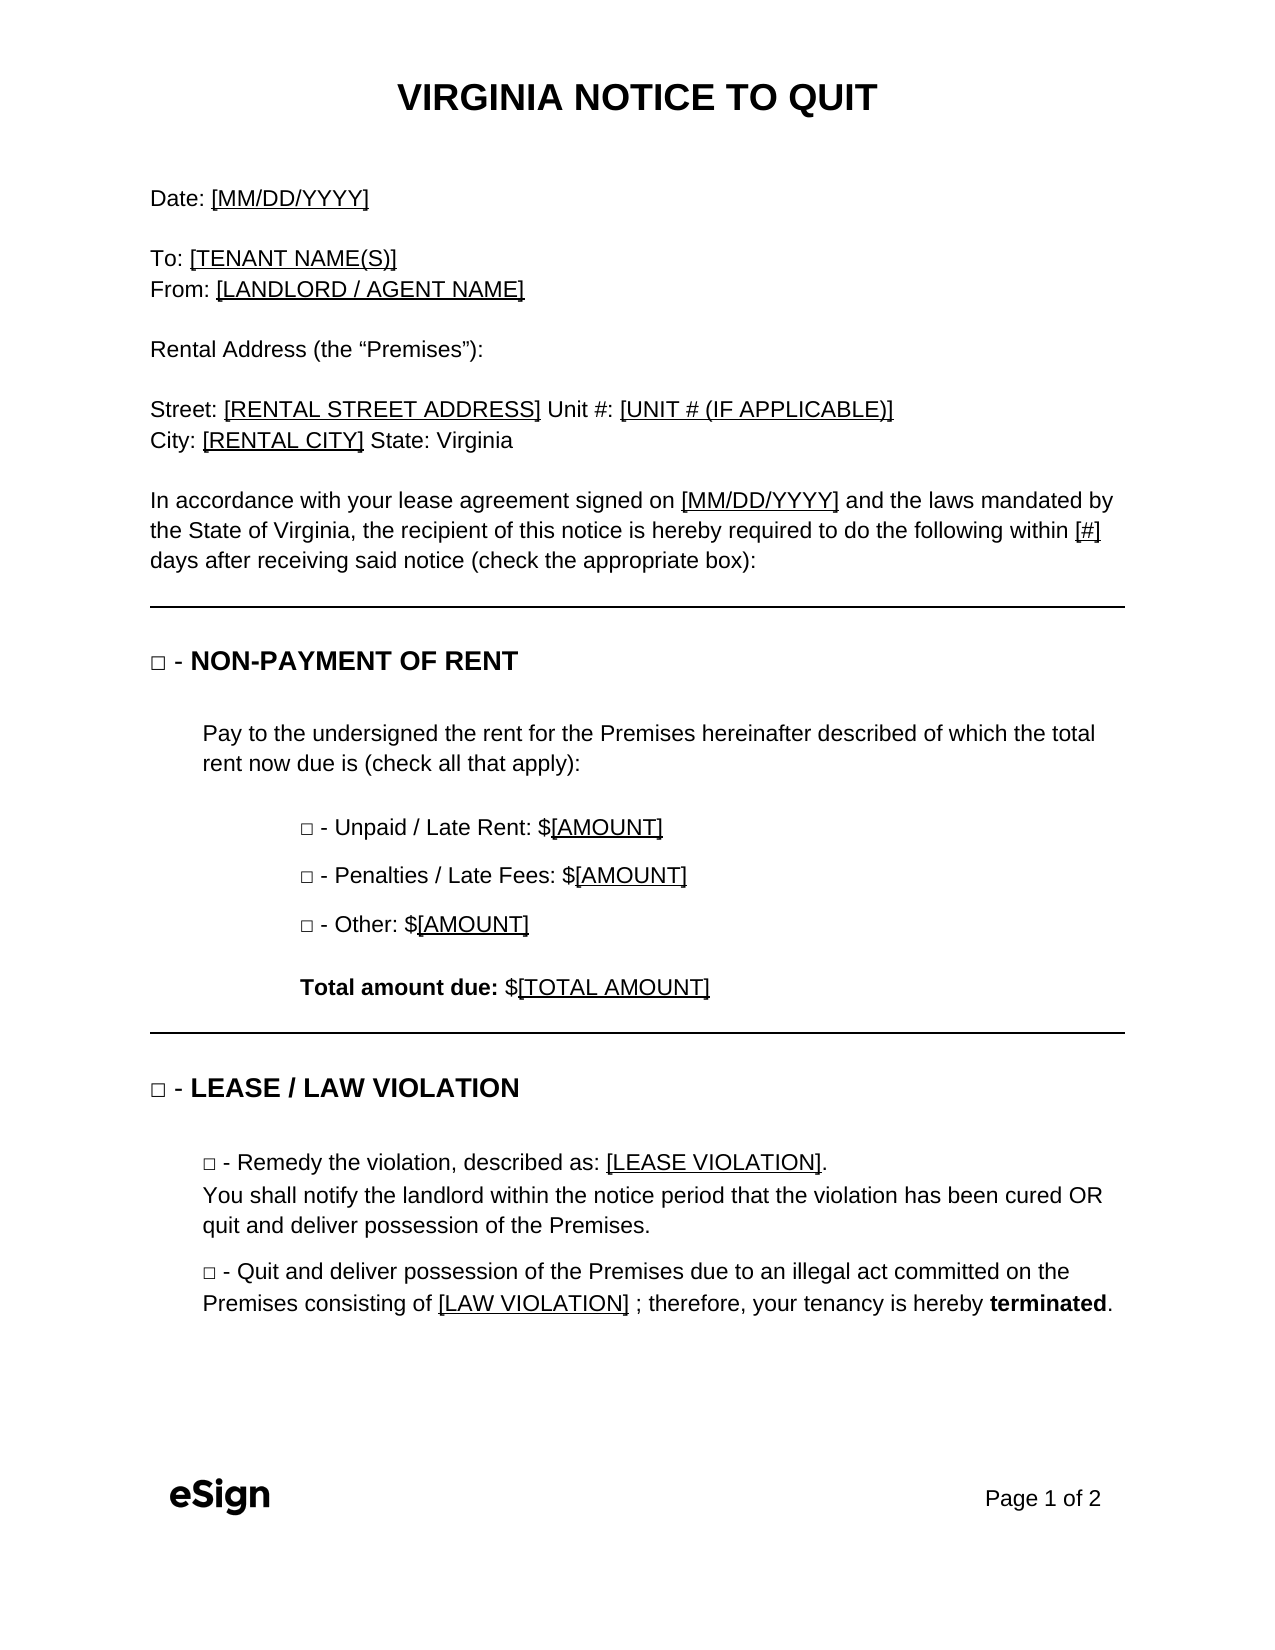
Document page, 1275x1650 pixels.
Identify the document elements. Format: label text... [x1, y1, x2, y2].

subtitle ☐ - LEASE / LAW VIOLATION [150, 1068, 1125, 1105]
text To: [TENANT NAME(S)] [150, 245, 1125, 272]
text ☐ - NON-PAYMENT OF RENT [150, 642, 1125, 679]
text ☐ - Other: $[AMOUNT] [300, 908, 1125, 939]
subtitle VIRGINIA NOTICE TO QUIT [150, 75, 1125, 118]
text ☐ - Unpaid / Late Rent: $[AMOUNT] [300, 811, 1125, 842]
text Pay to the undersigned the rent for the Premises hereinafter described of which the total rent now due is (check all that apply): [202, 720, 1125, 777]
text From: [LANDLORD / AGENT NAME] [150, 276, 1125, 302]
text Total amount due: $[TOTAL AMOUNT] [300, 974, 1125, 1000]
text ☐ - Remedy the violation, described as: [LEASE VIOLATION]. [202, 1146, 1125, 1178]
text You shall notify the landlord within the notice period that the violation has been cured OR quit and deliver possession of the Premises. [202, 1182, 1125, 1239]
text Rental Address (the “Premises”): [150, 336, 1125, 362]
text In accordance with your lease agreement signed on [MM/DD/YYYY] and the laws mandated by the State of Virginia, the recipient of this notice is hereby required to do the following within [#] days after receiving said notice (check the appropriate box): [150, 487, 1125, 574]
text ☐ - Penalties / Late Fees: $[AMOUNT] [300, 859, 1125, 890]
text Street: [RENTAL STREET ADDRESS] Unit #: [UNIT # (IF APPLICABLE)] [150, 396, 1125, 423]
text City: [RENTAL CITY] State: Virginia [150, 427, 1125, 453]
text ☐ - Quit and deliver possession of the Premises due to an illegal act committed on the Premises consisting of [LAW VIOLATION] ; therefore, your tenancy is hereby terminated. [202, 1255, 1125, 1317]
text Date: [MM/DD/YYYY] [150, 185, 1125, 211]
